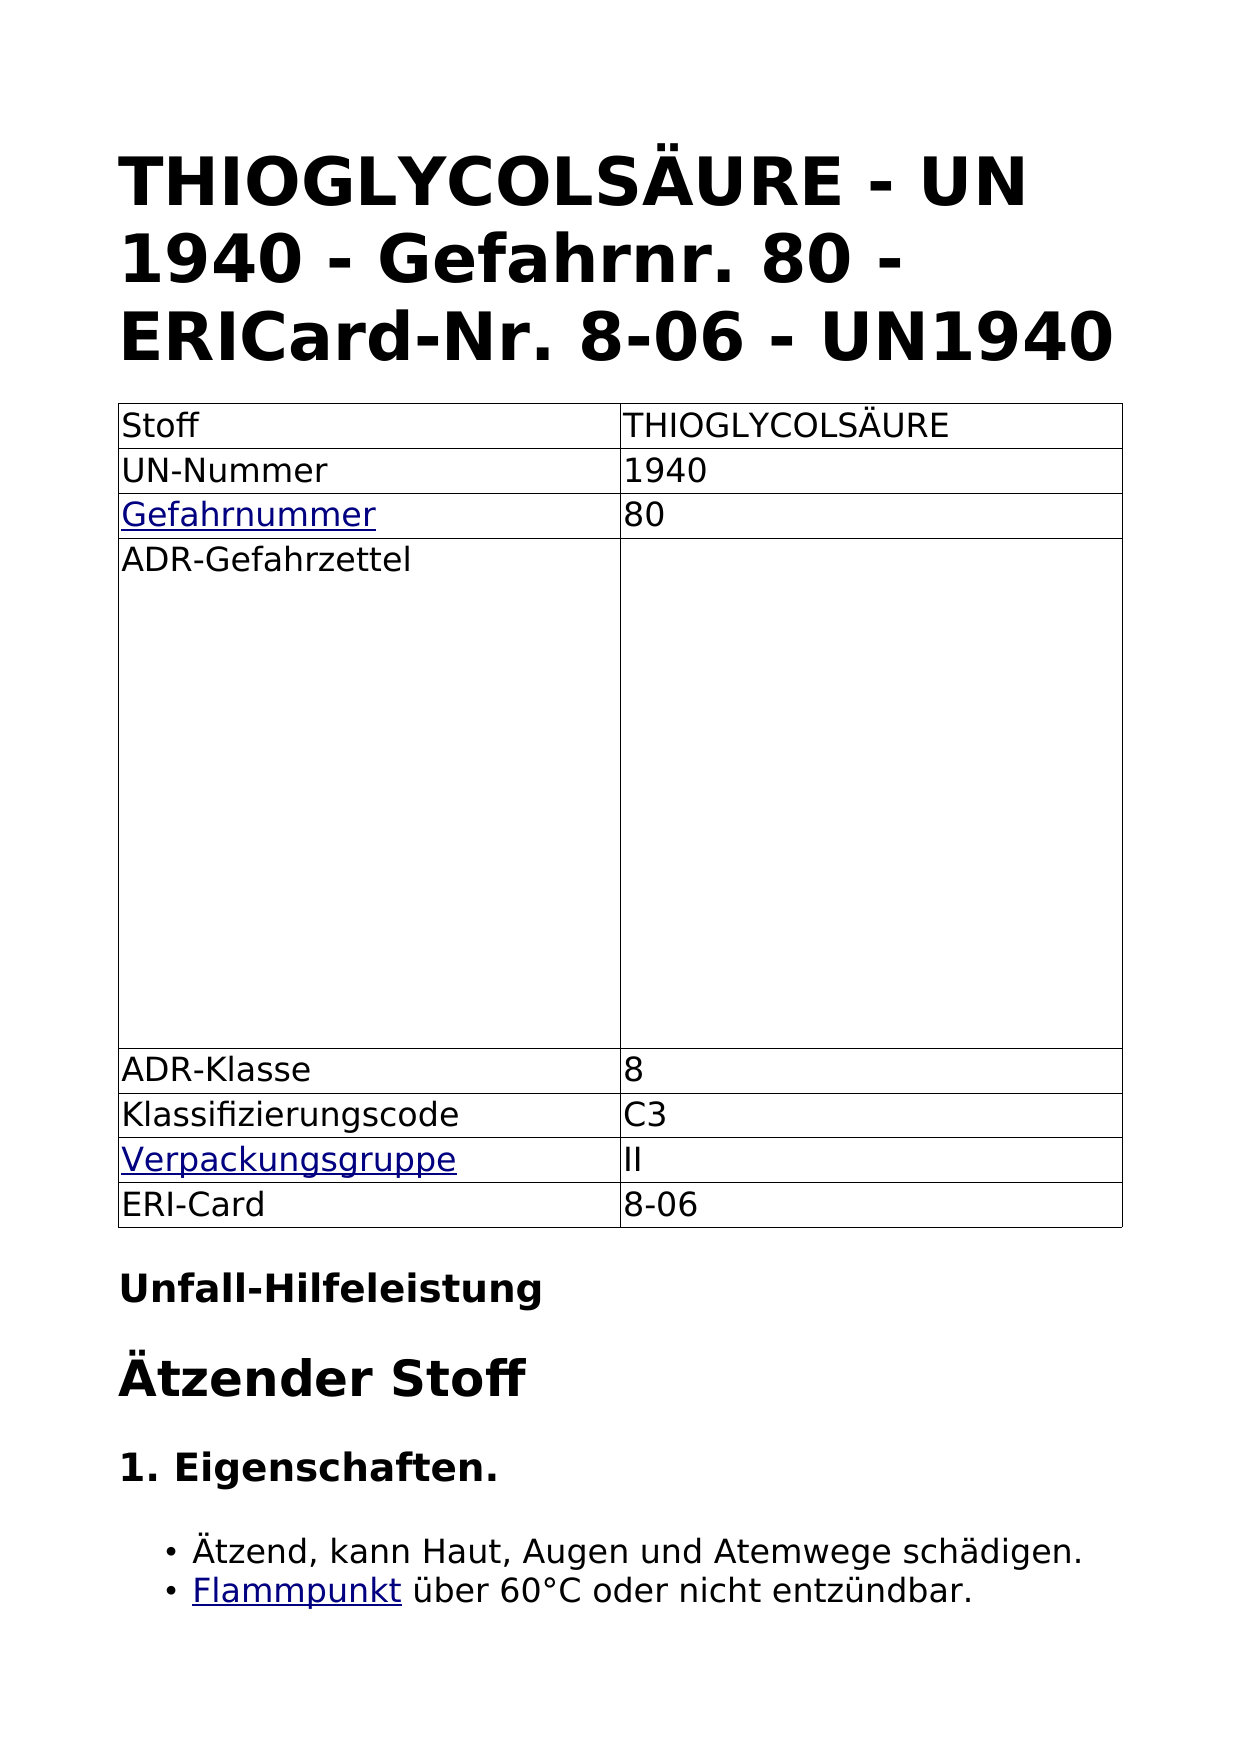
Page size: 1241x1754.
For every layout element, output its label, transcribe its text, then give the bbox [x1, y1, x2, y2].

table_header Stoff [119, 404, 620, 448]
table_cell UN-Nummer [119, 449, 620, 493]
table_cell II [621, 1138, 1122, 1182]
table_cell C3 [621, 1094, 1122, 1137]
table_cell ADR-Klasse [119, 1049, 620, 1092]
table_cell Gefahrnummer [119, 494, 620, 538]
list Flammpunkt über 60°C oder nicht entzündbar. [177, 1571, 1122, 1610]
table_cell 8-06 [621, 1183, 1122, 1227]
subtitle THIOGLYCOLSÄURE - UN 1940 - Gefahrnr. 80 - ERICard-Nr. 8-06 - UN1940 [118, 143, 1122, 376]
subtitle Ätzender Stoff [118, 1349, 1122, 1408]
table_cell 8 [621, 1049, 1122, 1092]
table_cell Verpackungsgruppe [119, 1138, 620, 1182]
subtitle Unfall-Hilfeleistung [118, 1267, 1122, 1312]
table_cell 1940 [621, 449, 1122, 493]
table_cell ERI-Card [119, 1183, 620, 1227]
table_cell ADR-Gefahrzettel [119, 539, 620, 1048]
table_cell [621, 539, 1122, 1048]
table_cell Klassifizierungscode [119, 1094, 620, 1137]
table_header THIOGLYCOLSÄURE [621, 404, 1122, 448]
subtitle 1. Eigenschaften. [118, 1445, 1122, 1490]
table_cell 80 [621, 494, 1122, 538]
list Ätzend, kann Haut, Augen und Atemwege schädigen. [177, 1532, 1122, 1571]
